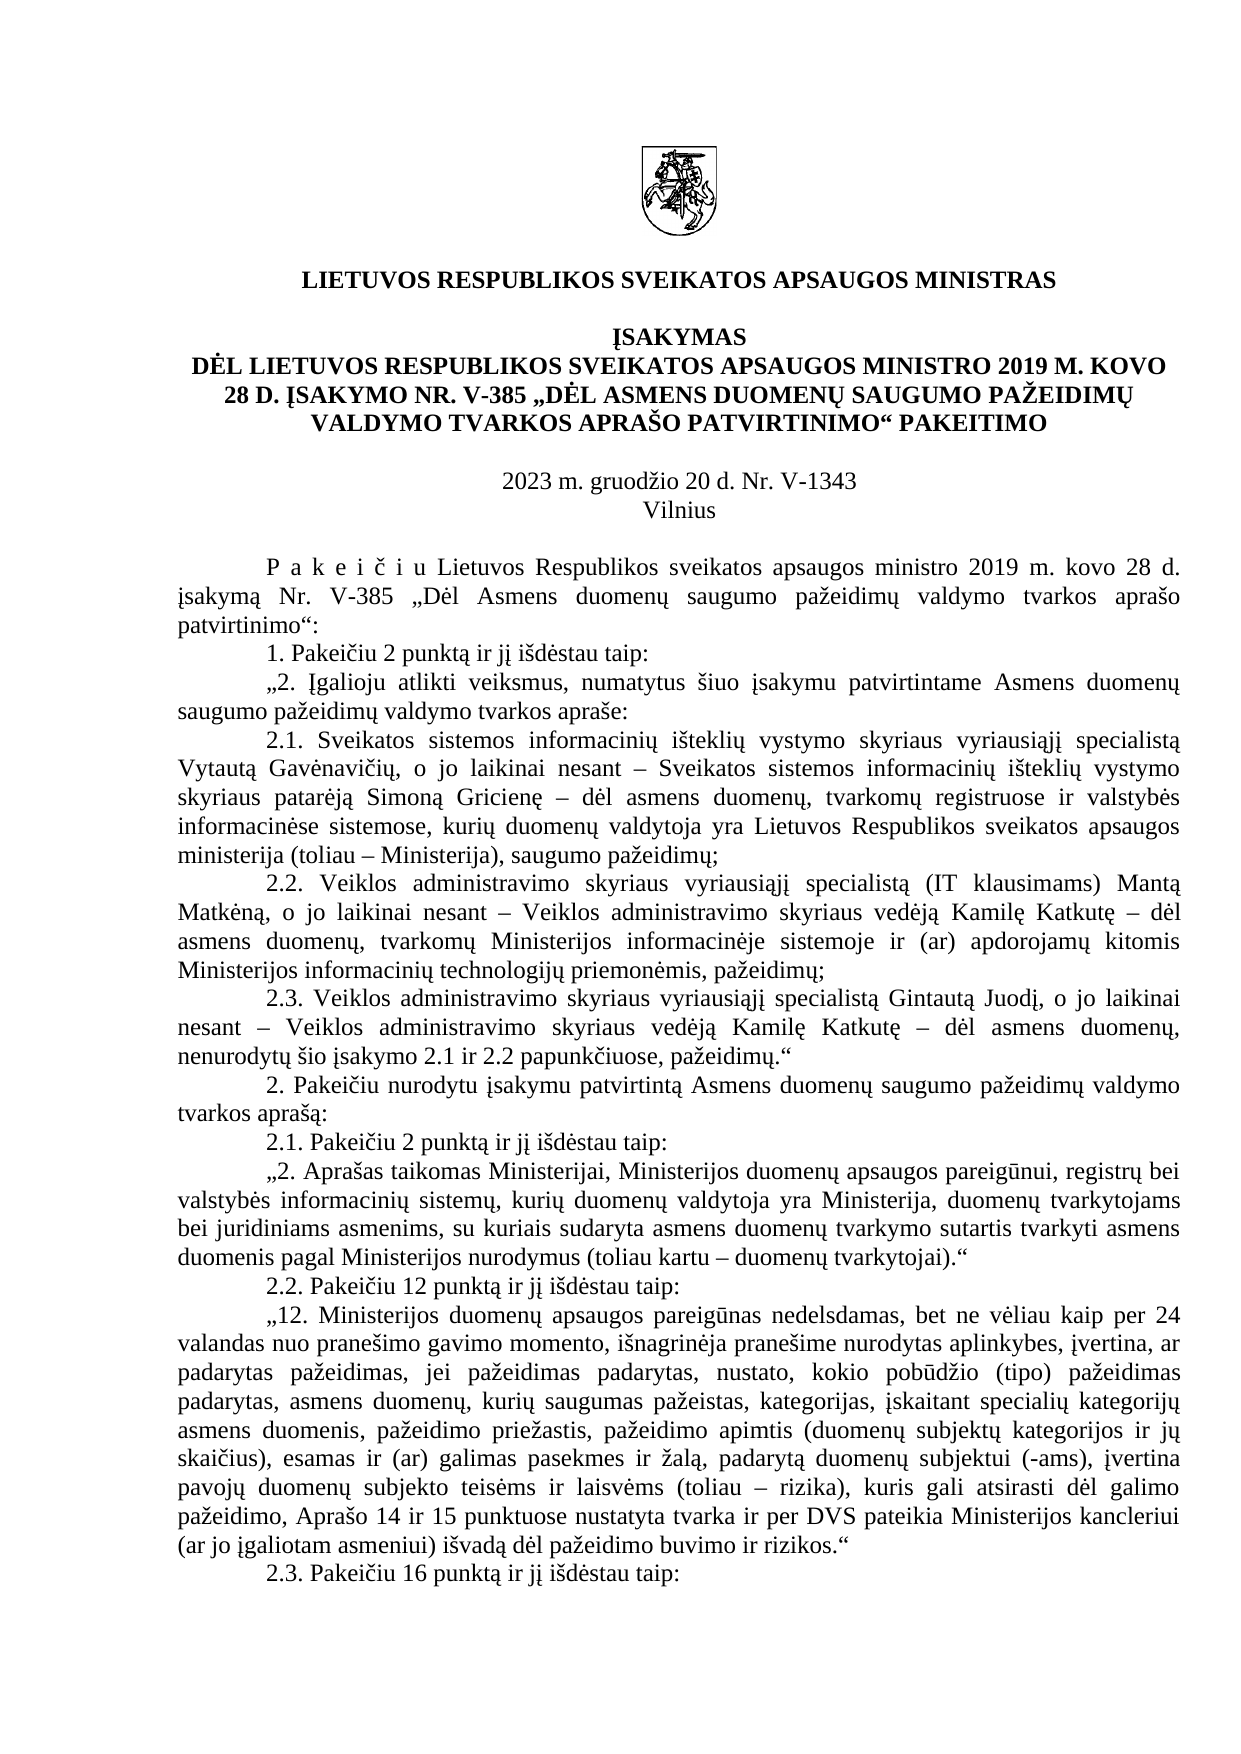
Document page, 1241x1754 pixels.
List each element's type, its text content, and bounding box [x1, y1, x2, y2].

text 2.3. Pakeičiu 16 punktą ir jį išdėstau taip: [177, 1558, 1181, 1587]
text ĮSAKYMAS [177, 322, 1181, 351]
text 2023 m. gruodžio 20 d. Nr. V-1343 [177, 466, 1181, 495]
text „12. Ministerijos duomenų apsaugos pareigūnas nedelsdamas, bet ne vėliau kaip per 24 valandas nuo pranešimo gavimo momento, išnagrinėja pranešime nurodytas aplinkybes, įvertina, ar padarytas pažeidimas, jei pažeidimas padarytas, nustato, kokio pobūdžio (tipo) pažeidimas padarytas, asmens duomenų, kurių saugumas pažeistas, kategorijas, įskaitant specialių kategorijų asmens duomenis, pažeidimo priežastis, pažeidimo apimtis (duomenų subjektų kategorijos ir jų skaičius), esamas ir (ar) galimas pasekmes ir žalą, padarytą duomenų subjektui (-ams), įvertina pavojų duomenų subjekto teisėms ir laisvėms (toliau – rizika), kuris gali atsirasti dėl galimo pažeidimo, Aprašo 14 ir 15 punktuose nustatyta tvarka ir per DVS pateikia Ministerijos kancleriui (ar jo įgaliotam asmeniui) išvadą dėl pažeidimo buvimo ir rizikos.“ [177, 1300, 1181, 1558]
text 2.1. Sveikatos sistemos informacinių išteklių vystymo skyriaus vyriausiąjį specialistą Vytautą Gavėnavičių, o jo laikinai nesant – Sveikatos sistemos informacinių išteklių vystymo skyriaus patarėją Simoną Gricienę – dėl asmens duomenų, tvarkomų registruose ir valstybės informacinėse sistemose, kurių duomenų valdytoja yra Lietuvos Respublikos sveikatos apsaugos ministerija (toliau – Ministerija), saugumo pažeidimų; [177, 725, 1181, 868]
text DĖL LIETUVOS RESPUBLIKOS SVEIKATOS APSAUGOS MINISTRO 2019 M. KOVO 28 D. ĮSAKYMO NR. V-385 „DĖL ASMENS DUOMENŲ SAUGUMO PAŽEIDIMŲ VALDYMO TVARKOS APRAŠO PATVIRTINIMO“ PAKEITIMO [177, 351, 1181, 437]
text 2.2. Pakeičiu 12 punktą ir jį išdėstau taip: [177, 1271, 1181, 1300]
text Vilnius [177, 495, 1181, 523]
text 2. Pakeičiu nurodytu įsakymu patvirtintą Asmens duomenų saugumo pažeidimų valdymo tvarkos aprašą: [177, 1070, 1181, 1127]
text P a k e i č i u Lietuvos Respublikos sveikatos apsaugos ministro 2019 m. kovo 28 d. įsakymą Nr. V-385 „Dėl Asmens duomenų saugumo pažeidimų valdymo tvarkos aprašo patvirtinimo“: [177, 552, 1181, 638]
text 2.3. Veiklos administravimo skyriaus vyriausiąjį specialistą Gintautą Juodį, o jo laikinai nesant – Veiklos administravimo skyriaus vedėją Kamilę Katkutę – dėl asmens duomenų, nenurodytų šio įsakymo 2.1 ir 2.2 papunkčiuose, pažeidimų.“ [177, 983, 1181, 1070]
text „2. Aprašas taikomas Ministerijai, Ministerijos duomenų apsaugos pareigūnui, registrų bei valstybės informacinių sistemų, kurių duomenų valdytoja yra Ministerija, duomenų tvarkytojams bei juridiniams asmenims, su kuriais sudaryta asmens duomenų tvarkymo sutartis tvarkyti asmens duomenis pagal Ministerijos nurodymus (toliau kartu – duomenų tvarkytojai).“ [177, 1156, 1181, 1271]
text 1. Pakeičiu 2 punktą ir jį išdėstau taip: [266, 638, 1181, 667]
text „2. Įgalioju atlikti veiksmus, numatytus šiuo įsakymu patvirtintame Asmens duomenų saugumo pažeidimų valdymo tvarkos apraše: [177, 667, 1181, 725]
text 2.2. Veiklos administravimo skyriaus vyriausiąjį specialistą (IT klausimams) Mantą Matkėną, o jo laikinai nesant – Veiklos administravimo skyriaus vedėją Kamilę Katkutę – dėl asmens duomenų, tvarkomų Ministerijos informacinėje sistemoje ir (ar) apdorojamų kitomis Ministerijos informacinių technologijų priemonėmis, pažeidimų; [177, 868, 1181, 983]
text 2.1. Pakeičiu 2 punktą ir jį išdėstau taip: [177, 1127, 1181, 1156]
text LIETUVOS RESPUBLIKOS SVEIKATOS APSAUGOS MINISTRAS [177, 265, 1181, 293]
